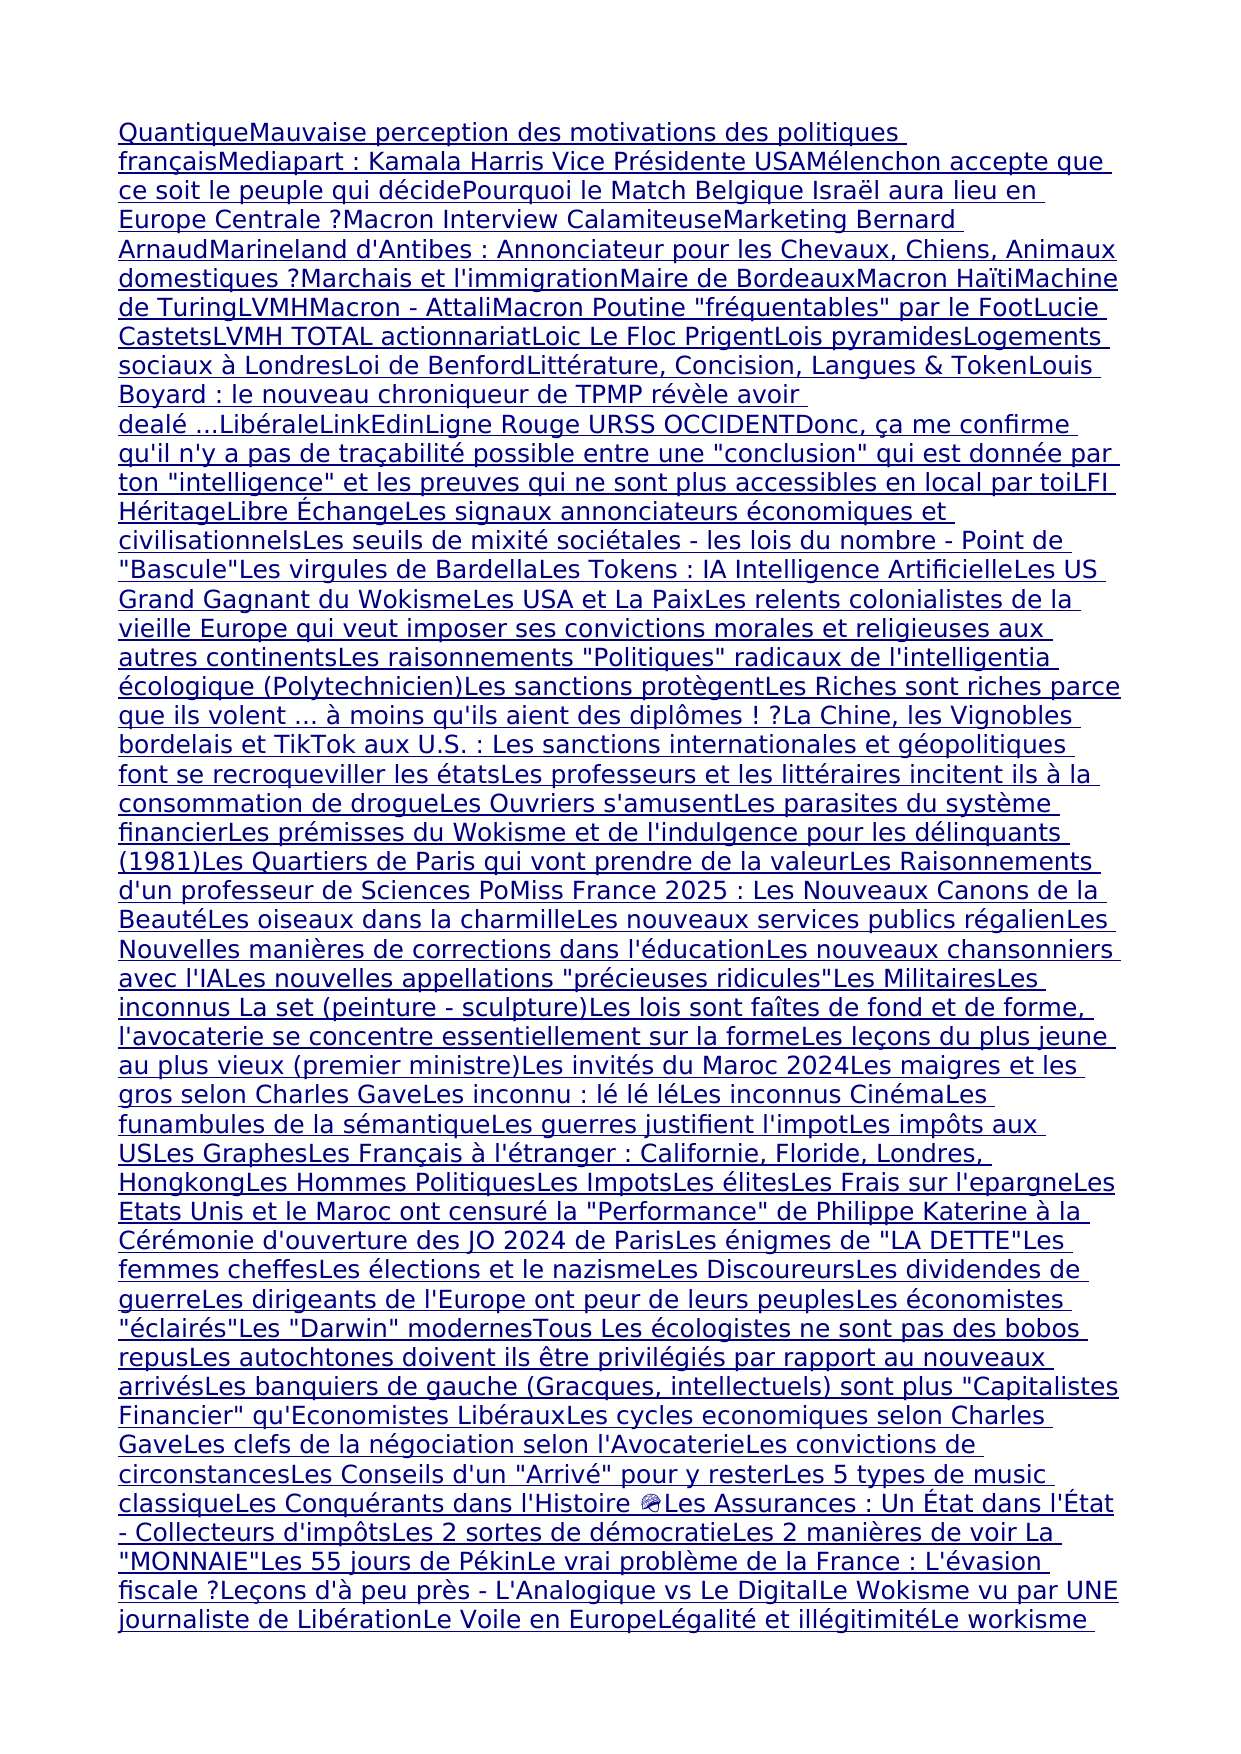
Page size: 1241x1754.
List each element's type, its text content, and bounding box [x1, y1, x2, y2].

text QuantiqueMauvaise perception des motivations des politiques françaisMediapart : Kamala Harris Vice Présidente USAMélenchon accepte que ce soit le peuple qui décidePourquoi le Match Belgique Israël aura lieu en Europe Centrale ?Macron Interview CalamiteuseMarketing Bernard ArnaudMarineland d'Antibes : Annonciateur pour les Chevaux, Chiens, Animaux domestiques ?Marchais et l'immigrationMaire de BordeauxMacron HaïtiMachine de TuringLVMHMacron - AttaliMacron Poutine "fréquentables" par le FootLucie CastetsLVMH TOTAL actionnariatLoic Le Floc PrigentLois pyramidesLogements sociaux à LondresLoi de BenfordLittérature, Concision, Langues & TokenLouis Boyard : le nouveau chroniqueur de TPMP révèle avoir dealé ...LibéraleLinkEdinLigne Rouge URSS OCCIDENTDonc, ça me confirme qu'il n'y a pas de traçabilité possible entre une "conclusion" qui est donnée par ton "intelligence" et les preuves qui ne sont plus accessibles en local par toiLFI HéritageLibre ÉchangeLes signaux annonciateurs économiques et civilisationnelsLes seuils de mixité sociétales - les lois du nombre - Point de "Bascule"Les virgules de BardellaLes Tokens : IA Intelligence ArtificielleLes US Grand Gagnant du WokismeLes USA et La PaixLes relents colonialistes de la vieille Europe qui veut imposer ses convictions morales et religieuses aux autres continentsLes raisonnements "Politiques" radicaux de l'intelligentia écologique (Polytechnicien)Les sanctions protègentLes Riches sont riches parce que ils volent ... à moins qu'ils aient des diplômes ! ?La Chine, les Vignobles bordelais et TikTok aux U.S. : Les sanctions internationales et géopolitiques font se recroqueviller les étatsLes professeurs et les littéraires incitent ils à la consommation de drogueLes Ouvriers s'amusentLes parasites du système financierLes prémisses du Wokisme et de l'indulgence pour les délinquants (1981)Les Quartiers de Paris qui vont prendre de la valeurLes Raisonnements d'un professeur de Sciences PoMiss France 2025 : Les Nouveaux Canons de la BeautéLes oiseaux dans la charmilleLes nouveaux services publics régalienLes Nouvelles manières de corrections dans l'éducationLes nouveaux chansonniers avec l'IALes nouvelles appellations "précieuses ridicules"Les MilitairesLes inconnus La set (peinture - sculpture)Les lois sont faîtes de fond et de forme, l'avocaterie se concentre essentiellement sur la formeLes leçons du plus jeune au plus vieux (premier ministre)Les invités du Maroc 2024Les maigres et les gros selon Charles GaveLes inconnu : lé lé léLes inconnus CinémaLes funambules de la sémantiqueLes guerres justifient l'impotLes impôts aux USLes GraphesLes Français à l'étranger : Californie, Floride, Londres, HongkongLes Hommes PolitiquesLes ImpotsLes élitesLes Frais sur l'epargneLes Etats Unis et le Maroc ont censuré la "Performance" de Philippe Katerine à la Cérémonie d'ouverture des JO 2024 de ParisLes énigmes de "LA DETTE"Les femmes cheffesLes élections et le nazismeLes DiscoureursLes dividendes de guerreLes dirigeants de l'Europe ont peur de leurs peuplesLes économistes "éclairés"Les "Darwin" modernesTous Les écologistes ne sont pas des bobos repusLes autochtones doivent ils être privilégiés par rapport au nouveaux arrivésLes banquiers de gauche (Gracques, intellectuels) sont plus "Capitalistes Financier" qu'Economistes LibérauxLes cycles economiques selon Charles GaveLes clefs de la négociation selon l'AvocaterieLes convictions de circonstancesLes Conseils d'un "Arrivé" pour y resterLes 5 types de music classiqueLes Conquérants dans l'Histoire 🪖Les Assurances : Un État dans l'État - Collecteurs d'impôtsLes 2 sortes de démocratieLes 2 manières de voir La "MONNAIE"Les 55 jours de PékinLe vrai problème de la France : L'évasion fiscale ?Leçons d'à peu près - L'Analogique vs Le DigitalLe Wokisme vu par UNE journaliste de LibérationLe Voile en EuropeLégalité et illégitimitéLe workisme [118, 118, 1122, 1635]
